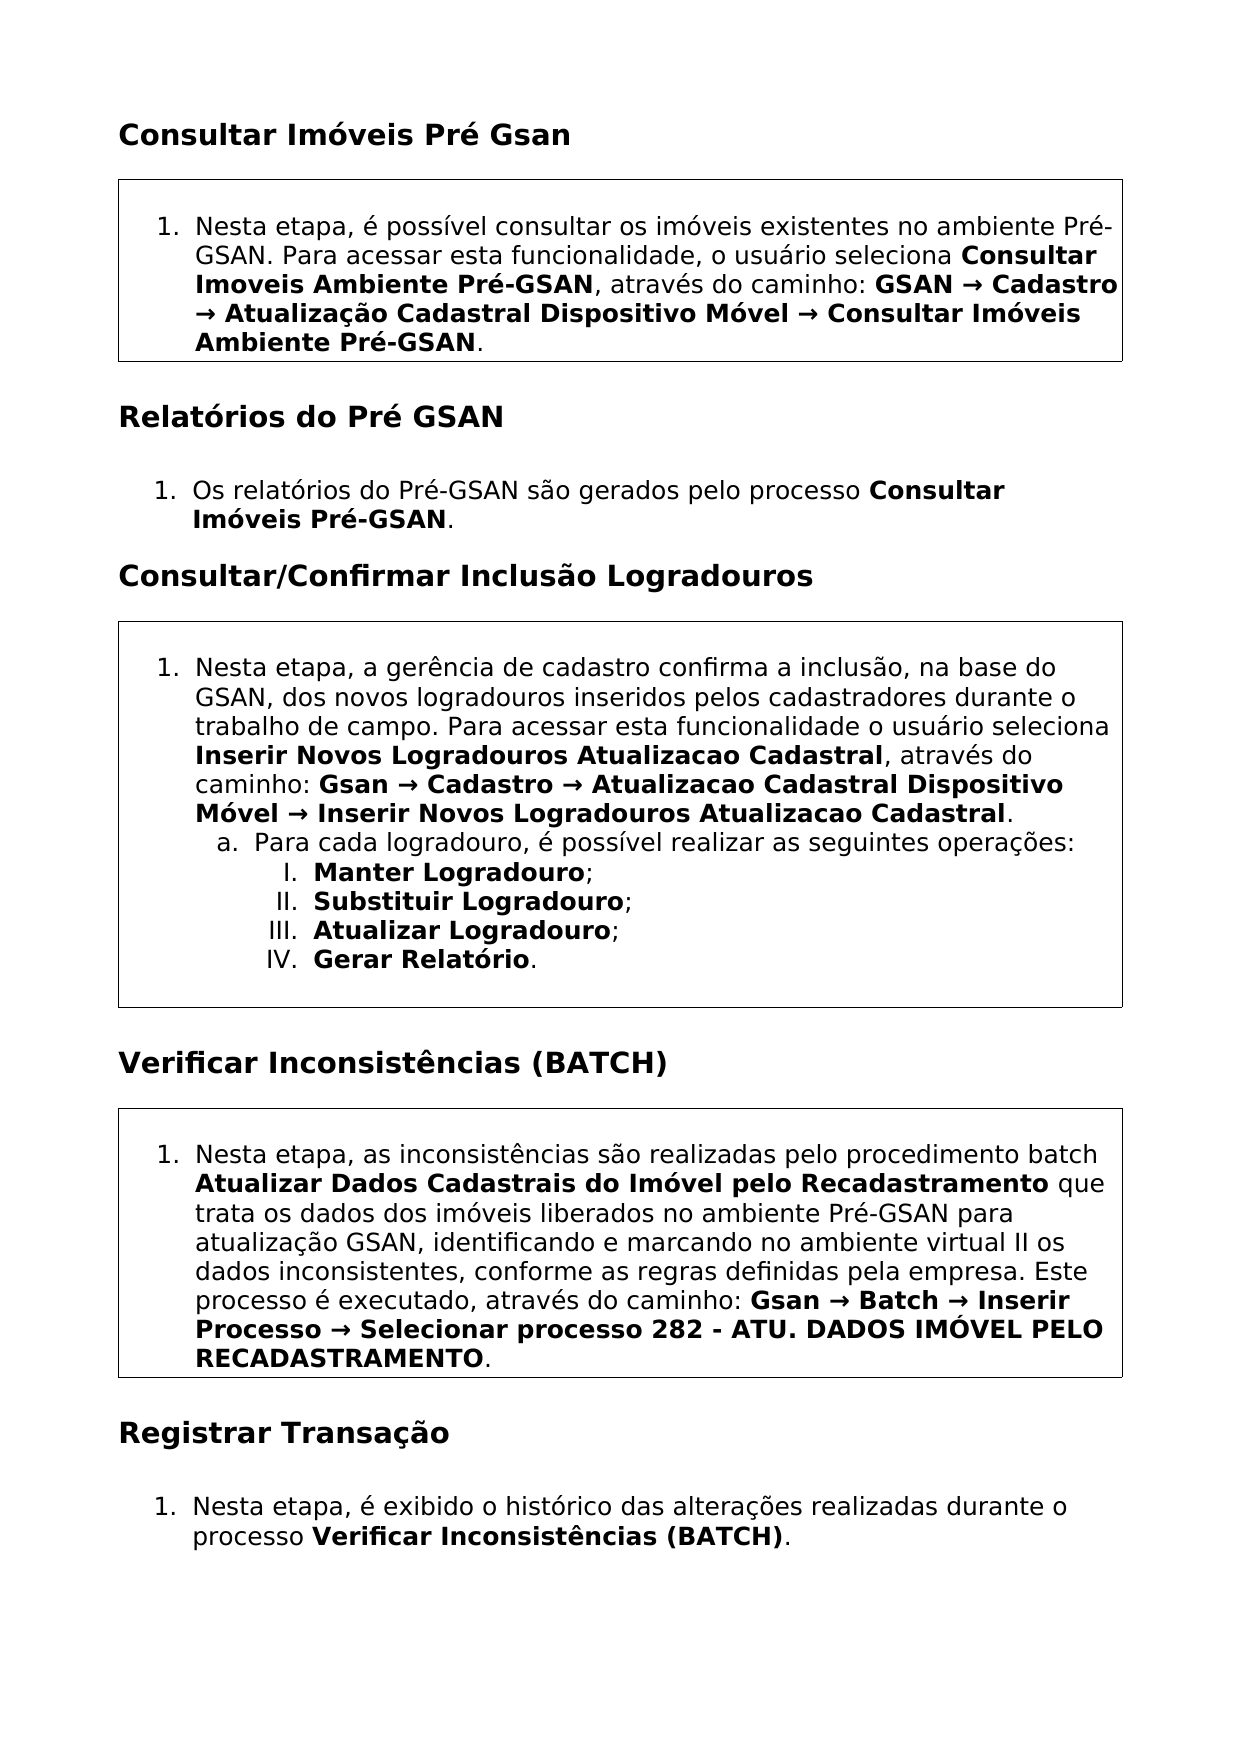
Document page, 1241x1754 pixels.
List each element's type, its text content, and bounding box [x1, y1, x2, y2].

subtitle Relatórios do Pré GSAN [118, 401, 1122, 434]
list Nesta etapa, é exibido o histórico das alterações realizadas durante o processo Verificar Inconsistências (BATCH). [177, 1492, 1122, 1551]
subtitle Consultar/Confirmar Inclusão Logradouros [118, 560, 1122, 594]
subtitle Consultar Imóveis Pré Gsan [118, 118, 1122, 152]
list Os relatórios do Pré-GSAN são gerados pelo processo Consultar Imóveis Pré-GSAN. [177, 476, 1122, 535]
table_header Nesta etapa, é possível consultar os imóveis existentes no ambiente Pré-GSAN. Para acessar esta funcionalidade, o usuário seleciona Consultar Imoveis Ambiente Pré-GSAN, através do caminho: GSAN → Cadastro → Atualização Cadastral Dispositivo Móvel → Consultar Imóveis Ambiente Pré-GSAN. [119, 180, 1122, 361]
subtitle Registrar Transação [118, 1417, 1122, 1451]
subtitle Verificar Inconsistências (BATCH) [118, 1047, 1122, 1081]
table_header Nesta etapa, a gerência de cadastro confirma a inclusão, na base do GSAN, dos novos logradouros inseridos pelos cadastradores durante o trabalho de campo. Para acessar esta funcionalidade o usuário seleciona Inserir Novos Logradouros Atualizacao Cadastral, através do caminho: Gsan → Cadastro → Atualizacao Cadastral Dispositivo Móvel → Inserir Novos Logradouros Atualizacao Cadastral. Para cada logradouro, é possível realizar as seguintes operações: Manter Logradouro; Substituir Logradouro; Atualizar Logradouro; Gerar Relatório. [119, 622, 1122, 1007]
table_header Nesta etapa, as inconsistências são realizadas pelo procedimento batch Atualizar Dados Cadastrais do Imóvel pelo Recadastramento que trata os dados dos imóveis liberados no ambiente Pré-GSAN para atualização GSAN, identificando e marcando no ambiente virtual II os dados inconsistentes, conforme as regras definidas pela empresa. Este processo é executado, através do caminho: Gsan → Batch → Inserir Processo → Selecionar processo 282 - ATU. DADOS IMÓVEL PELO RECADASTRAMENTO. [119, 1109, 1122, 1377]
